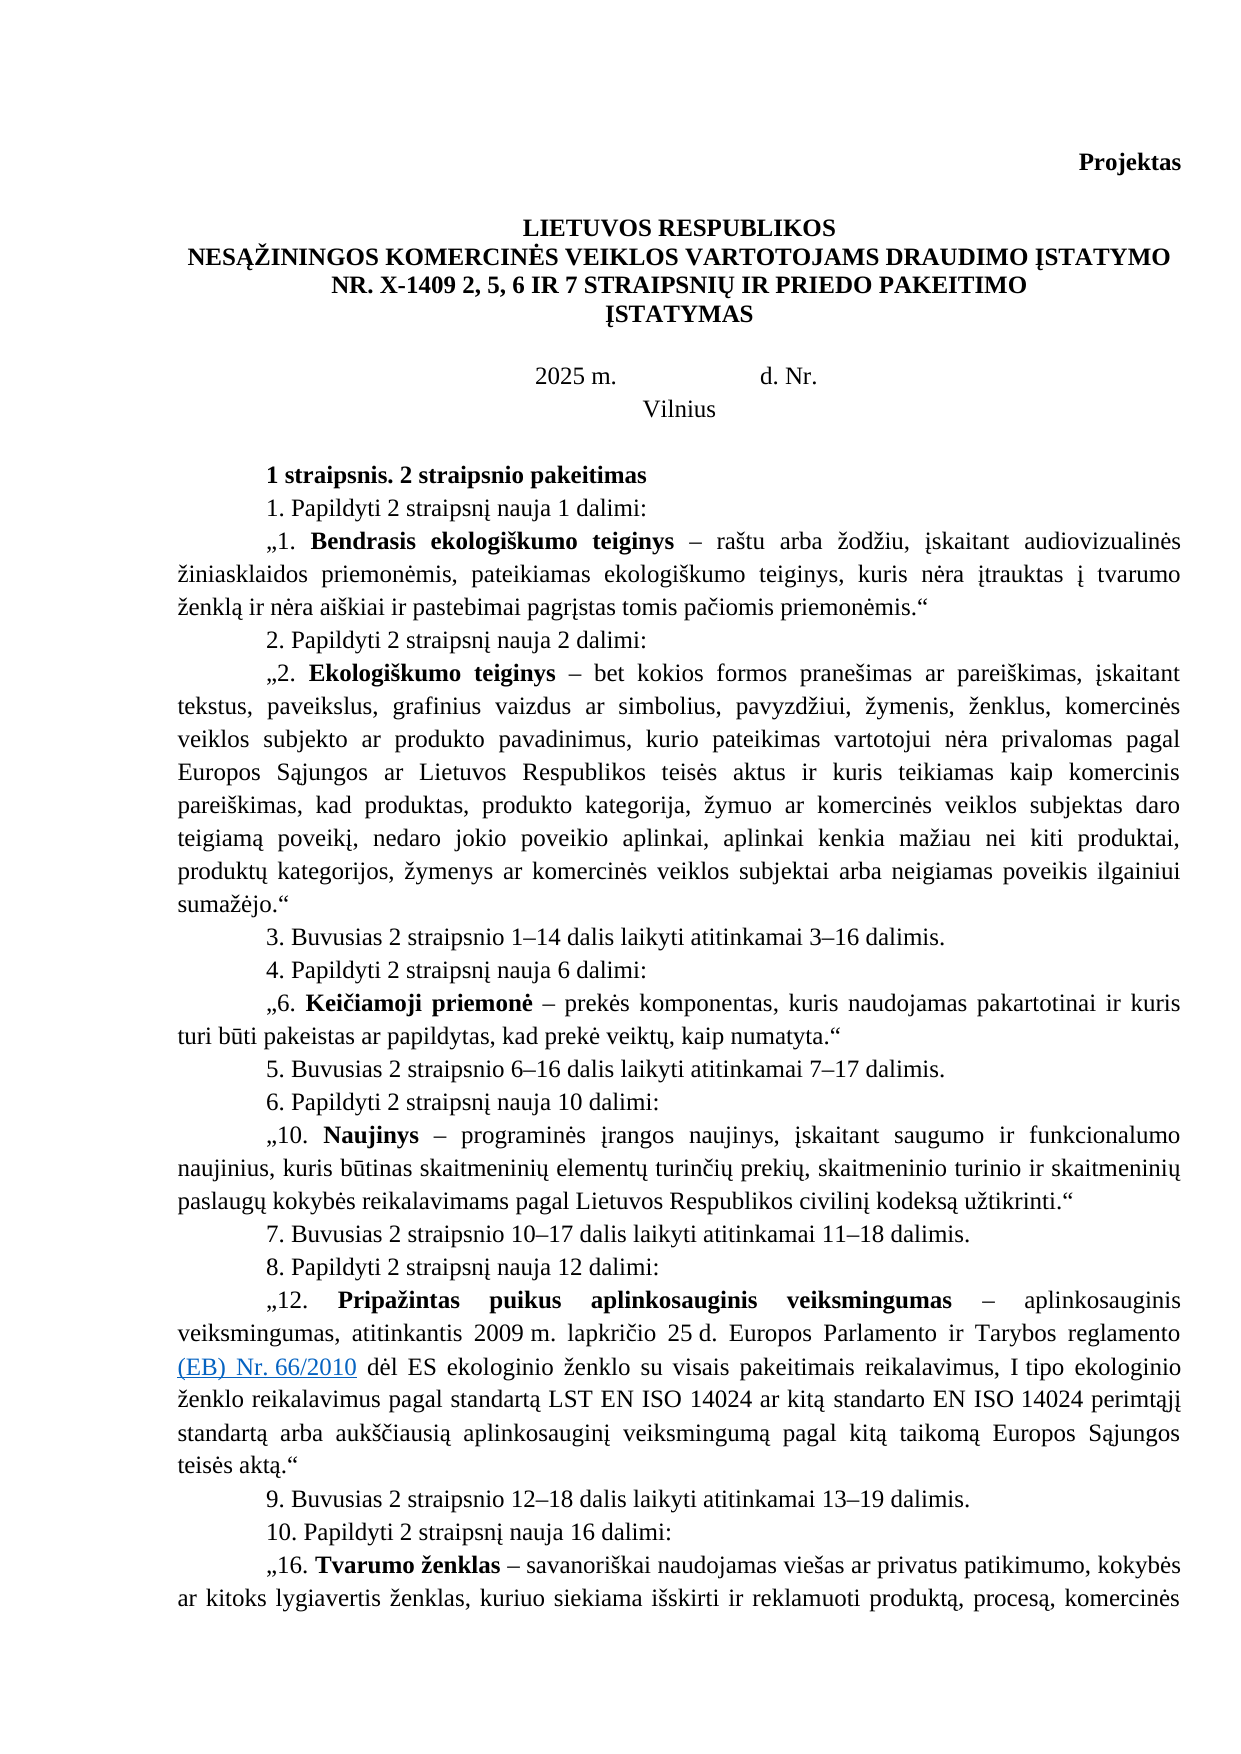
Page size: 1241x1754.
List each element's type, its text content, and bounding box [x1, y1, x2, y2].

text 10. Papildyti 2 straipsnį nauja 16 dalimi: [177, 1517, 1181, 1545]
text 1 straipsnis. 2 straipsnio pakeitimas [177, 460, 1181, 489]
text ĮSTATYMAS [177, 299, 1181, 328]
text „2. Ekologiškumo teiginys – bet kokios formos pranešimas ar pareiškimas, įskaitant tekstus, paveikslus, grafinius vaizdus ar simbolius, pavyzdžiui, žymenis, ženklus, komercinės veiklos subjekto ar produkto pavadinimus, kurio pateikimas vartotojui nėra privalomas pagal Europos Sąjungos ar Lietuvos Respublikos teisės aktus ir kuris teikiamas kaip komercinis pareiškimas, kad produktas, produkto kategorija, žymuo ar komercinės veiklos subjektas daro teigiamą poveikį, nedaro jokio poveikio aplinkai, aplinkai kenkia mažiau nei kiti produktai, produktų kategorijos, žymenys ar komercinės veiklos subjektai arba neigiamas poveikis ilgainiui sumažėjo.“ [177, 658, 1181, 918]
text „6. Keičiamoji priemonė – prekės komponentas, kuris naudojamas pakartotinai ir kuris turi būti pakeistas ar papildytas, kad prekė veiktų, kaip numatyta.“ [177, 988, 1181, 1050]
text 5. Buvusias 2 straipsnio 6–16 dalis laikyti atitinkamai 7–17 dalimis. [177, 1054, 1181, 1083]
text 6. Papildyti 2 straipsnį nauja 10 dalimi: [177, 1087, 1181, 1116]
text „12. Pripažintas puikus aplinkosauginis veiksmingumas – aplinkosauginis veiksmingumas, atitinkantis 2009 m. lapkričio 25 d. Europos Parlamento ir Tarybos reglamento (EB) Nr. 66/2010 dėl ES ekologinio ženklo su visais pakeitimais reikalavimus, I tipo ekologinio ženklo reikalavimus pagal standartą LST EN ISO 14024 ar kitą standarto EN ISO 14024 perimtąjį standartą arba aukščiausią aplinkosauginį veiksmingumą pagal kitą taikomą Europos Sąjungos teisės aktą.“ [177, 1286, 1181, 1479]
text 2025 m. d. Nr. [177, 361, 1181, 390]
text Projektas [177, 147, 1181, 176]
text 7. Buvusias 2 straipsnio 10–17 dalis laikyti atitinkamai 11–18 dalimis. [177, 1219, 1181, 1248]
text NESĄŽININGOS KOMERCINĖS VEIKLOS VARTOTOJAMS DRAUDIMO ĮSTATYMO NR. X-1409 2, 5, 6 IR 7 STRAIPSNIŲ IR PRIEDO PAKEITIMO [177, 242, 1181, 299]
text „10. Naujinys – programinės įrangos naujinys, įskaitant saugumo ir funkcionalumo naujinius, kuris būtinas skaitmeninių elementų turinčių prekių, skaitmeninio turinio ir skaitmeninių paslaugų kokybės reikalavimams pagal Lietuvos Respublikos civilinį kodeksą užtikrinti.“ [177, 1120, 1181, 1215]
text LIETUVOS RESPUBLIKOS [177, 213, 1181, 242]
text Vilnius [177, 394, 1181, 423]
text „1. Bendrasis ekologiškumo teiginys – raštu arba žodžiu, įskaitant audiovizualinės žiniasklaidos priemonėmis, pateikiamas ekologiškumo teiginys, kuris nėra įtrauktas į tvarumo ženklą ir nėra aiškiai ir pastebimai pagrįstas tomis pačiomis priemonėmis.“ [177, 526, 1181, 621]
text 2. Papildyti 2 straipsnį nauja 2 dalimi: [177, 625, 1181, 654]
text 3. Buvusias 2 straipsnio 1–14 dalis laikyti atitinkamai 3–16 dalimis. [177, 922, 1181, 951]
text 9. Buvusias 2 straipsnio 12–18 dalis laikyti atitinkamai 13–19 dalimis. [177, 1484, 1181, 1512]
text 8. Papildyti 2 straipsnį nauja 12 dalimi: [177, 1252, 1181, 1281]
text 1. Papildyti 2 straipsnį nauja 1 dalimi: [177, 493, 1181, 522]
text 4. Papildyti 2 straipsnį nauja 6 dalimi: [177, 955, 1181, 984]
text „16. Tvarumo ženklas – savanoriškai naudojamas viešas ar privatus patikimumo, kokybės ar kitoks lygiavertis ženklas, kuriuo siekiama išskirti ir reklamuoti produktą, procesą, komercinės [177, 1550, 1181, 1611]
